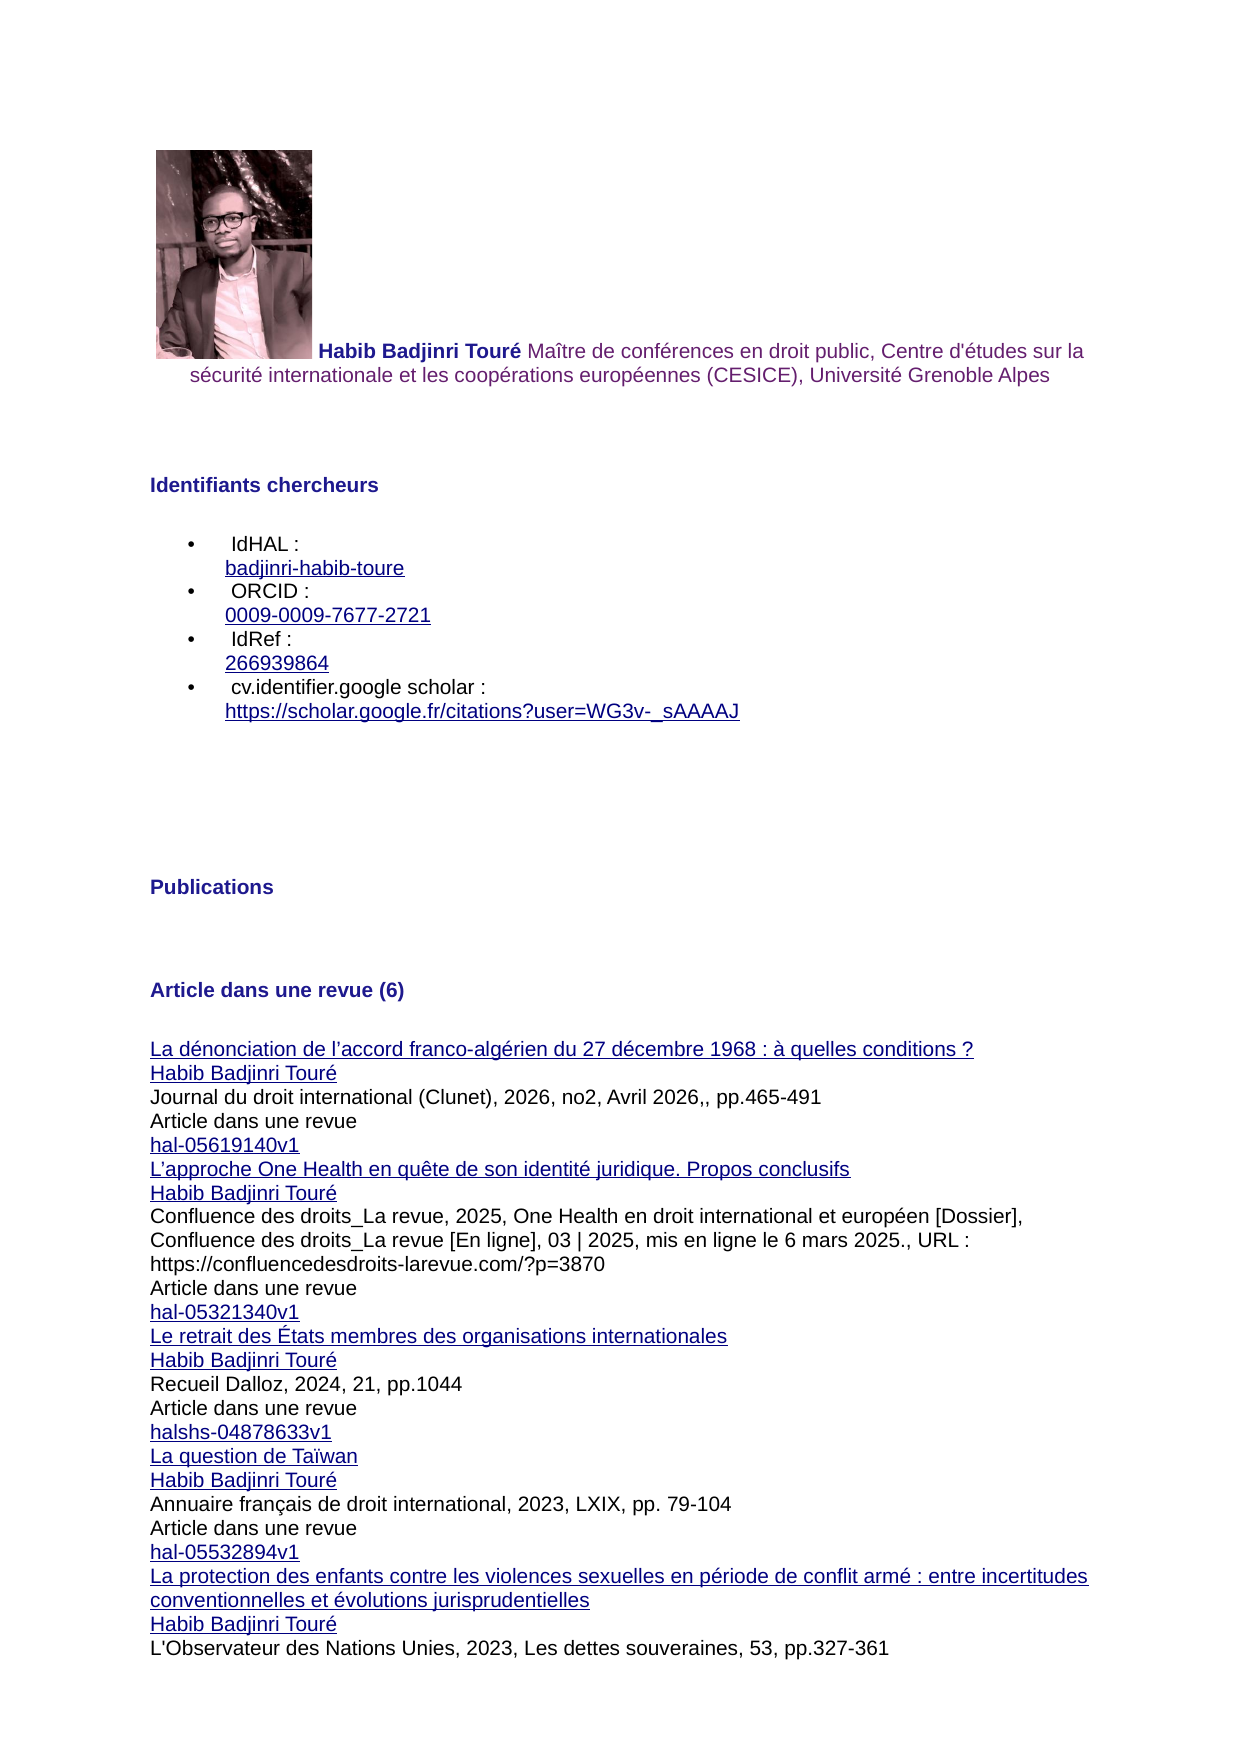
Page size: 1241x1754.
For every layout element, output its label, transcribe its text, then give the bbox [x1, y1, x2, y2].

list 0009-0009-7677-2721 [187, 603, 1090, 627]
list badjinri-habib-toure [187, 555, 1090, 579]
subtitle Habib Badjinri Touré Maître de conférences en droit public, Centre d'études sur la sécurité internationale et les coopérations européennes (CESICE), Université Grenoble Alpes [150, 150, 1090, 387]
table_cell Le retrait des États membres des organisations internationales Habib Badjinri Touré Recueil Dalloz, 2024, 21, pp.1044 Article dans une revue halshs-04878633v1 [150, 1324, 1090, 1444]
picture [156, 150, 313, 359]
list ORCID : [187, 579, 1090, 603]
table_cell L’approche One Health en quête de son identité juridique. Propos conclusifs Habib Badjinri Touré Confluence des droits_La revue, 2025, One Health en droit international et européen [Dossier], Confluence des droits_La revue [En ligne], 03 | 2025, mis en ligne le 6 mars 2025., URL : https://confluencedesdroits-larevue.com/?p=3870 Article dans une revue hal-05321340v1 [150, 1156, 1090, 1324]
table_cell La protection des enfants contre les violences sexuelles en période de conflit armé : entre incertitudes conventionnelles et évolutions jurisprudentielles Habib Badjinri Touré L'Observateur des Nations Unies, 2023, Les dettes souveraines, 53, pp.327-361 [150, 1564, 1090, 1659]
list https://scholar.google.fr/citations?user=WG3v-_sAAAAJ [187, 699, 1090, 723]
table_cell La question de Taïwan Habib Badjinri Touré Annuaire français de droit international, 2023, LXIX, pp. 79-104 Article dans une revue hal-05532894v1 [150, 1444, 1090, 1564]
list cv.identifier.google scholar : [187, 675, 1090, 699]
list 266939864 [187, 651, 1090, 675]
subtitle Identifiants chercheurs [150, 473, 1090, 497]
subtitle Publications [150, 875, 1090, 899]
list IdRef : [187, 627, 1090, 651]
list IdHAL : [187, 531, 1090, 555]
table_header La dénonciation de l’accord franco-algérien du 27 décembre 1968 : à quelles conditions ? Habib Badjinri Touré Journal du droit international (Clunet), 2026, no2, Avril 2026,, pp.465-491 Article dans une revue hal-05619140v1 [150, 1037, 1090, 1156]
subtitle Article dans une revue (6) [150, 978, 1090, 1002]
